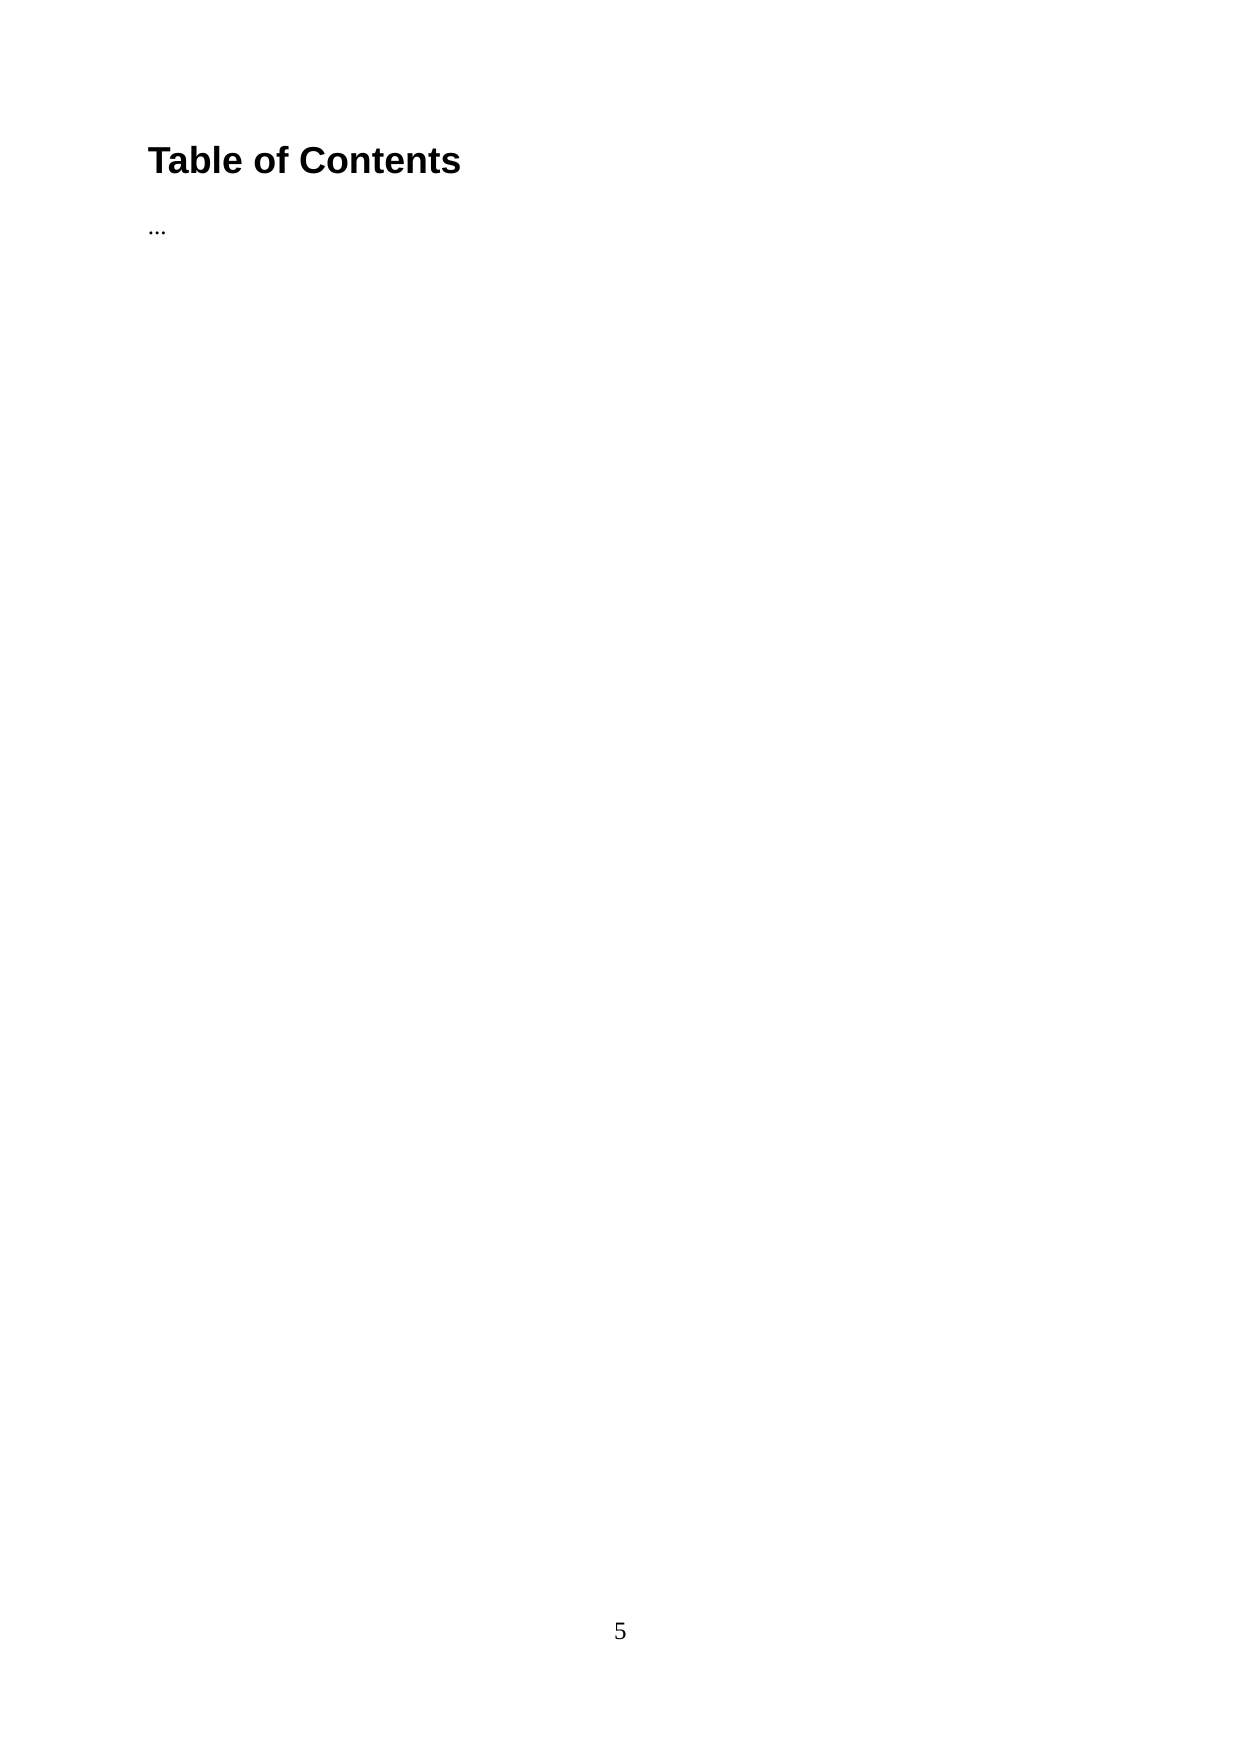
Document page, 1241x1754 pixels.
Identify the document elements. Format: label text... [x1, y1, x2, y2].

text ... [148, 211, 1093, 240]
subtitle Table of Contents [148, 139, 1093, 182]
